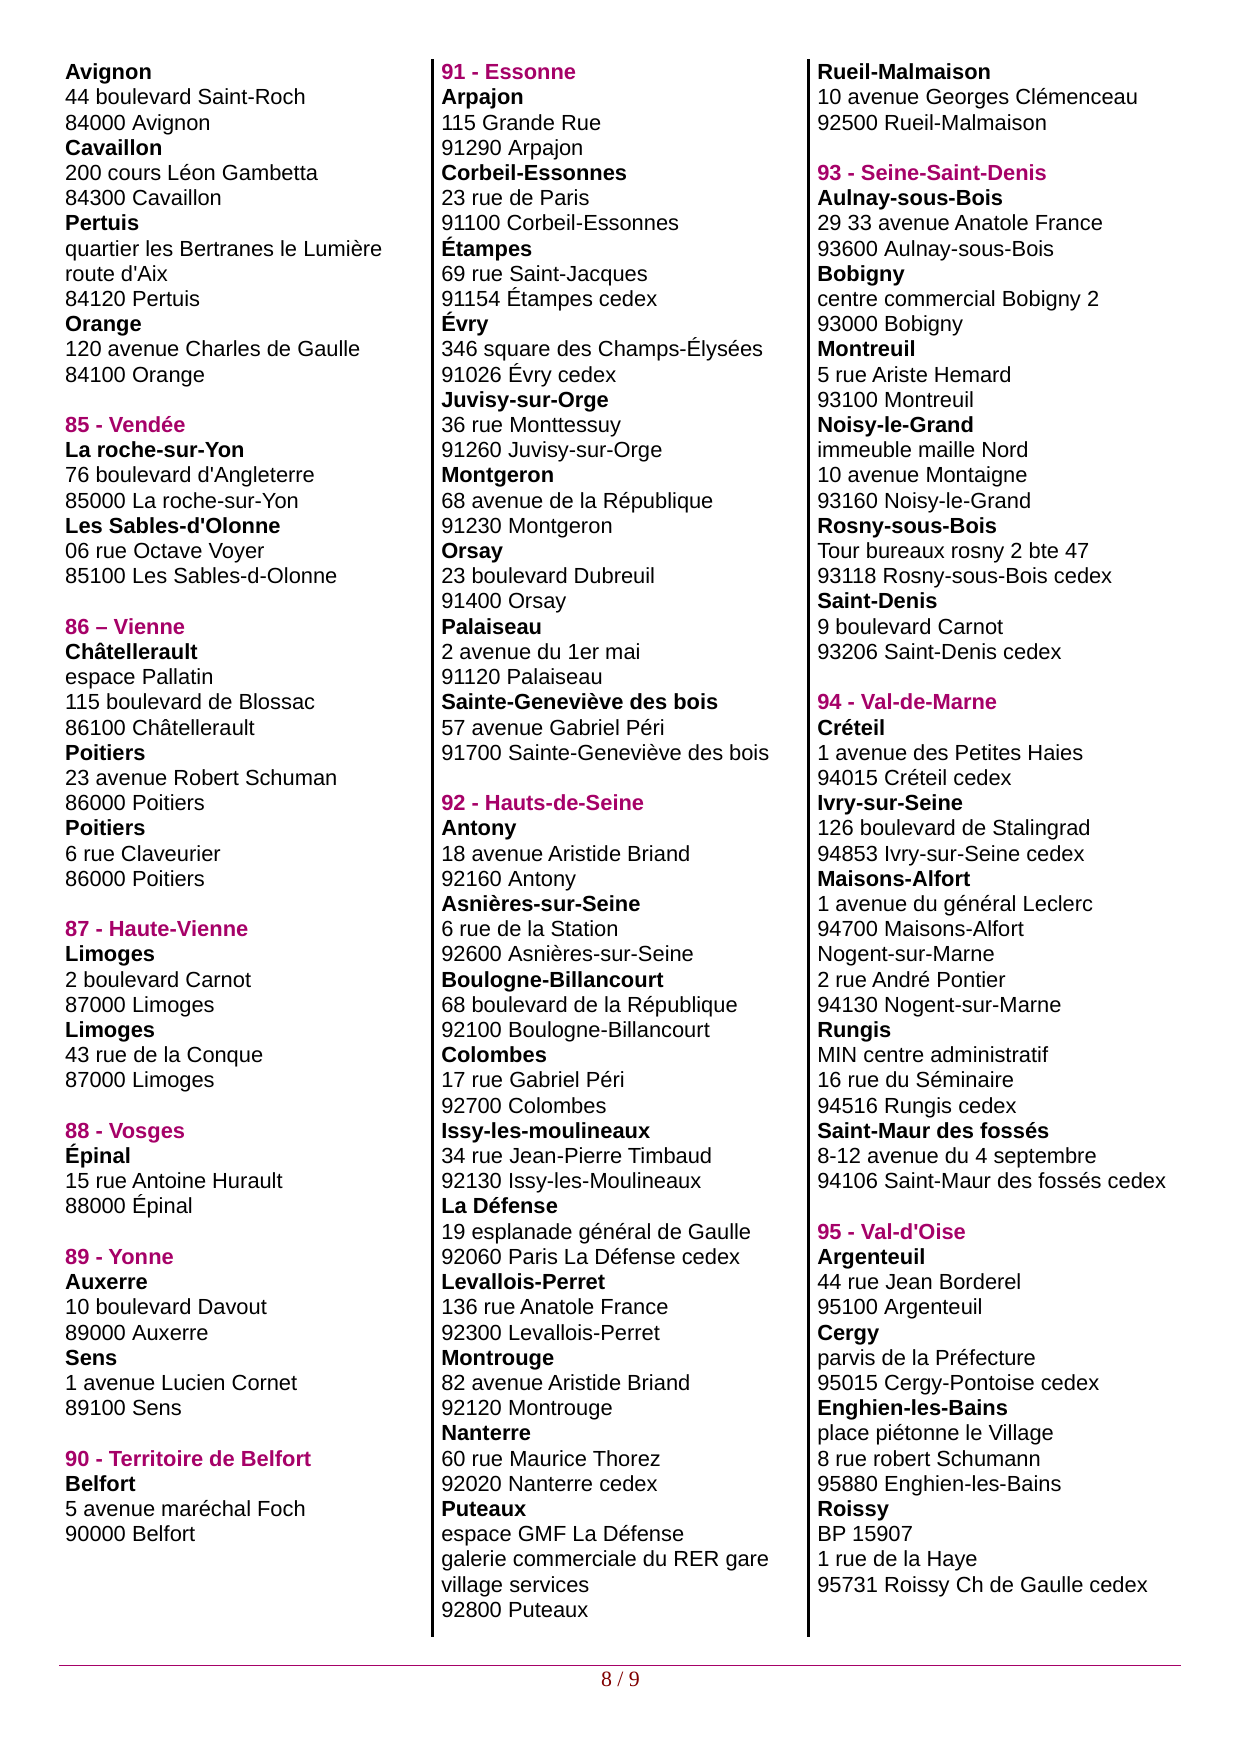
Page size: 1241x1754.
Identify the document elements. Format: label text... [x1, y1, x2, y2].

text 91 - Essonne [441, 59, 805, 84]
text Rosny-sous-Bois [817, 513, 1181, 538]
text Palaiseau [441, 614, 805, 639]
text Montgeron [441, 462, 805, 488]
text immeuble maille Nord 10 avenue Montaigne 93160 Noisy-le-Grand [817, 437, 1181, 513]
text 17 rue Gabriel Péri 92700 Colombes [441, 1067, 805, 1118]
text 200 cours Léon Gambetta 84300 Cavaillon [65, 160, 429, 210]
text Sens [65, 1345, 429, 1370]
text quartier les Bertranes le Lumière route d'Aix 84120 Pertuis [65, 236, 429, 311]
text Saint-Maur des fossés [817, 1118, 1181, 1143]
text 18 avenue Aristide Briand 92160 Antony [441, 841, 805, 891]
text 15 rue Antoine Hurault 88000 Épinal [65, 1168, 429, 1219]
text Montreuil [817, 336, 1181, 362]
text 23 avenue Robert Schuman 86000 Poitiers [65, 765, 429, 815]
text Aulnay-sous-Bois [817, 185, 1181, 210]
text Auxerre [65, 1269, 429, 1294]
text 92 - Hauts-de-Seine [441, 790, 805, 815]
text 87 - Haute-Vienne [65, 916, 429, 941]
text 23 rue de Paris 91100 Corbeil-Essonnes [441, 185, 805, 236]
text Antony [441, 815, 805, 841]
text 95 - Val-d'Oise [817, 1219, 1181, 1244]
text Rungis [817, 1017, 1181, 1042]
text Enghien-les-Bains [817, 1395, 1181, 1420]
text Colombes [441, 1042, 805, 1067]
text Étampes [441, 236, 805, 261]
text 06 rue Octave Voyer 85100 Les Sables-d-Olonne [65, 538, 429, 588]
text Nanterre [441, 1420, 805, 1446]
text Argenteuil [817, 1244, 1181, 1269]
text Cergy [817, 1319, 1181, 1345]
text place piétonne le Village 8 rue robert Schumann 95880 Enghien-les-Bains [817, 1420, 1181, 1496]
text 34 rue Jean-Pierre Timbaud 92130 Issy-les-Moulineaux [441, 1143, 805, 1193]
text 94 - Val-de-Marne [817, 689, 1181, 714]
text Créteil [817, 714, 1181, 740]
text 23 boulevard Dubreuil 91400 Orsay [441, 563, 805, 614]
text Puteaux [441, 1496, 805, 1521]
text 6 rue de la Station 92600 Asnières-sur-Seine [441, 916, 805, 967]
text 86 – Vienne [65, 614, 429, 639]
text 9 boulevard Carnot 93206 Saint-Denis cedex [817, 614, 1181, 664]
text Épinal [65, 1143, 429, 1168]
text espace Pallatin 115 boulevard de Blossac 86100 Châtellerault [65, 664, 429, 740]
text 89 - Yonne [65, 1244, 429, 1269]
text espace GMF La Défense [441, 1521, 805, 1546]
text 43 rue de la Conque 87000 Limoges [65, 1042, 429, 1093]
text Juvisy-sur-Orge [441, 387, 805, 412]
text 6 rue Claveurier 86000 Poitiers [65, 841, 429, 891]
text Sainte-Geneviève des bois [441, 689, 805, 714]
text Limoges [65, 941, 429, 967]
text 2 rue André Pontier 94130 Nogent-sur-Marne [817, 967, 1181, 1017]
text 10 boulevard Davout 89000 Auxerre [65, 1294, 429, 1345]
text La roche-sur-Yon [65, 437, 429, 462]
text Châtellerault [65, 639, 429, 664]
text Levallois-Perret [441, 1269, 805, 1294]
text 5 rue Ariste Hemard 93100 Montreuil [817, 362, 1181, 412]
text Limoges [65, 1017, 429, 1042]
text Saint-Denis [817, 588, 1181, 614]
text Orange [65, 311, 429, 336]
text 93 - Seine-Saint-Denis [817, 160, 1181, 185]
text Avignon [65, 59, 429, 84]
text 57 avenue Gabriel Péri 91700 Sainte-Geneviève des bois [441, 714, 805, 765]
text 82 avenue Aristide Briand 92120 Montrouge [441, 1370, 805, 1420]
text 120 avenue Charles de Gaulle 84100 Orange [65, 336, 429, 387]
text Noisy-le-Grand [817, 412, 1181, 437]
text 68 avenue de la République 91230 Montgeron [441, 488, 805, 538]
text Montrouge [441, 1345, 805, 1370]
text 1 avenue des Petites Haies 94015 Créteil cedex [817, 740, 1181, 790]
text 1 avenue du général Leclerc 94700 Maisons-Alfort [817, 891, 1181, 941]
text 68 boulevard de la République 92100 Boulogne-Billancourt [441, 992, 805, 1042]
text 90 - Territoire de Belfort [65, 1446, 429, 1471]
text Asnières-sur-Seine [441, 891, 805, 916]
text Ivry-sur-Seine [817, 790, 1181, 815]
text Pertuis [65, 210, 429, 236]
text Bobigny [817, 261, 1181, 286]
text 36 rue Monttessuy 91260 Juvisy-sur-Orge [441, 412, 805, 462]
text 69 rue Saint-Jacques 91154 Étampes cedex [441, 261, 805, 311]
text MIN centre administratif 16 rue du Séminaire 94516 Rungis cedex [817, 1042, 1181, 1118]
text Cavaillon [65, 135, 429, 160]
text centre commercial Bobigny 2 93000 Bobigny [817, 286, 1181, 336]
text Les Sables-d'Olonne [65, 513, 429, 538]
text 76 boulevard d'Angleterre 85000 La roche-sur-Yon [65, 462, 429, 513]
text Tour bureaux rosny 2 bte 47 93118 Rosny-sous-Bois cedex [817, 538, 1181, 588]
text 44 boulevard Saint-Roch 84000 Avignon [65, 84, 429, 135]
text 5 avenue maréchal Foch 90000 Belfort [65, 1496, 429, 1546]
text Orsay [441, 538, 805, 563]
text Belfort [65, 1471, 429, 1496]
text Maisons-Alfort [817, 866, 1181, 891]
text Nogent-sur-Marne [817, 941, 1181, 967]
text 1 avenue Lucien Cornet 89100 Sens [65, 1370, 429, 1420]
text Rueil-Malmaison [817, 59, 1181, 84]
text 60 rue Maurice Thorez 92020 Nanterre cedex [441, 1446, 805, 1496]
text 346 square des Champs-Élysées 91026 Évry cedex [441, 336, 805, 387]
text 85 - Vendée [65, 412, 429, 437]
text BP 15907 1 rue de la Haye 95731 Roissy Ch de Gaulle cedex [817, 1521, 1181, 1597]
text 88 - Vosges [65, 1118, 429, 1143]
text Roissy [817, 1496, 1181, 1521]
text 115 Grande Rue 91290 Arpajon [441, 109, 805, 160]
text La Défense 19 esplanade général de Gaulle 92060 Paris La Défense cedex [441, 1193, 805, 1269]
text 126 boulevard de Stalingrad 94853 Ivry-sur-Seine cedex [817, 815, 1181, 866]
text Poitiers [65, 740, 429, 765]
text 10 avenue Georges Clémenceau 92500 Rueil-Malmaison [817, 84, 1181, 135]
text Arpajon [441, 84, 805, 109]
text 2 boulevard Carnot 87000 Limoges [65, 967, 429, 1017]
text 2 avenue du 1er mai 91120 Palaiseau [441, 639, 805, 689]
text 44 rue Jean Borderel 95100 Argenteuil [817, 1269, 1181, 1319]
text Poitiers [65, 815, 429, 841]
text 8-12 avenue du 4 septembre 94106 Saint-Maur des fossés cedex [817, 1143, 1181, 1193]
text 29 33 avenue Anatole France 93600 Aulnay-sous-Bois [817, 210, 1181, 261]
text Boulogne-Billancourt [441, 967, 805, 992]
text Corbeil-Essonnes [441, 160, 805, 185]
text galerie commerciale du RER gare village services 92800 Puteaux [441, 1546, 805, 1622]
text parvis de la Préfecture 95015 Cergy-Pontoise cedex [817, 1345, 1181, 1395]
text Évry [441, 311, 805, 336]
text Issy-les-moulineaux [441, 1118, 805, 1143]
text 136 rue Anatole France 92300 Levallois-Perret [441, 1294, 805, 1345]
